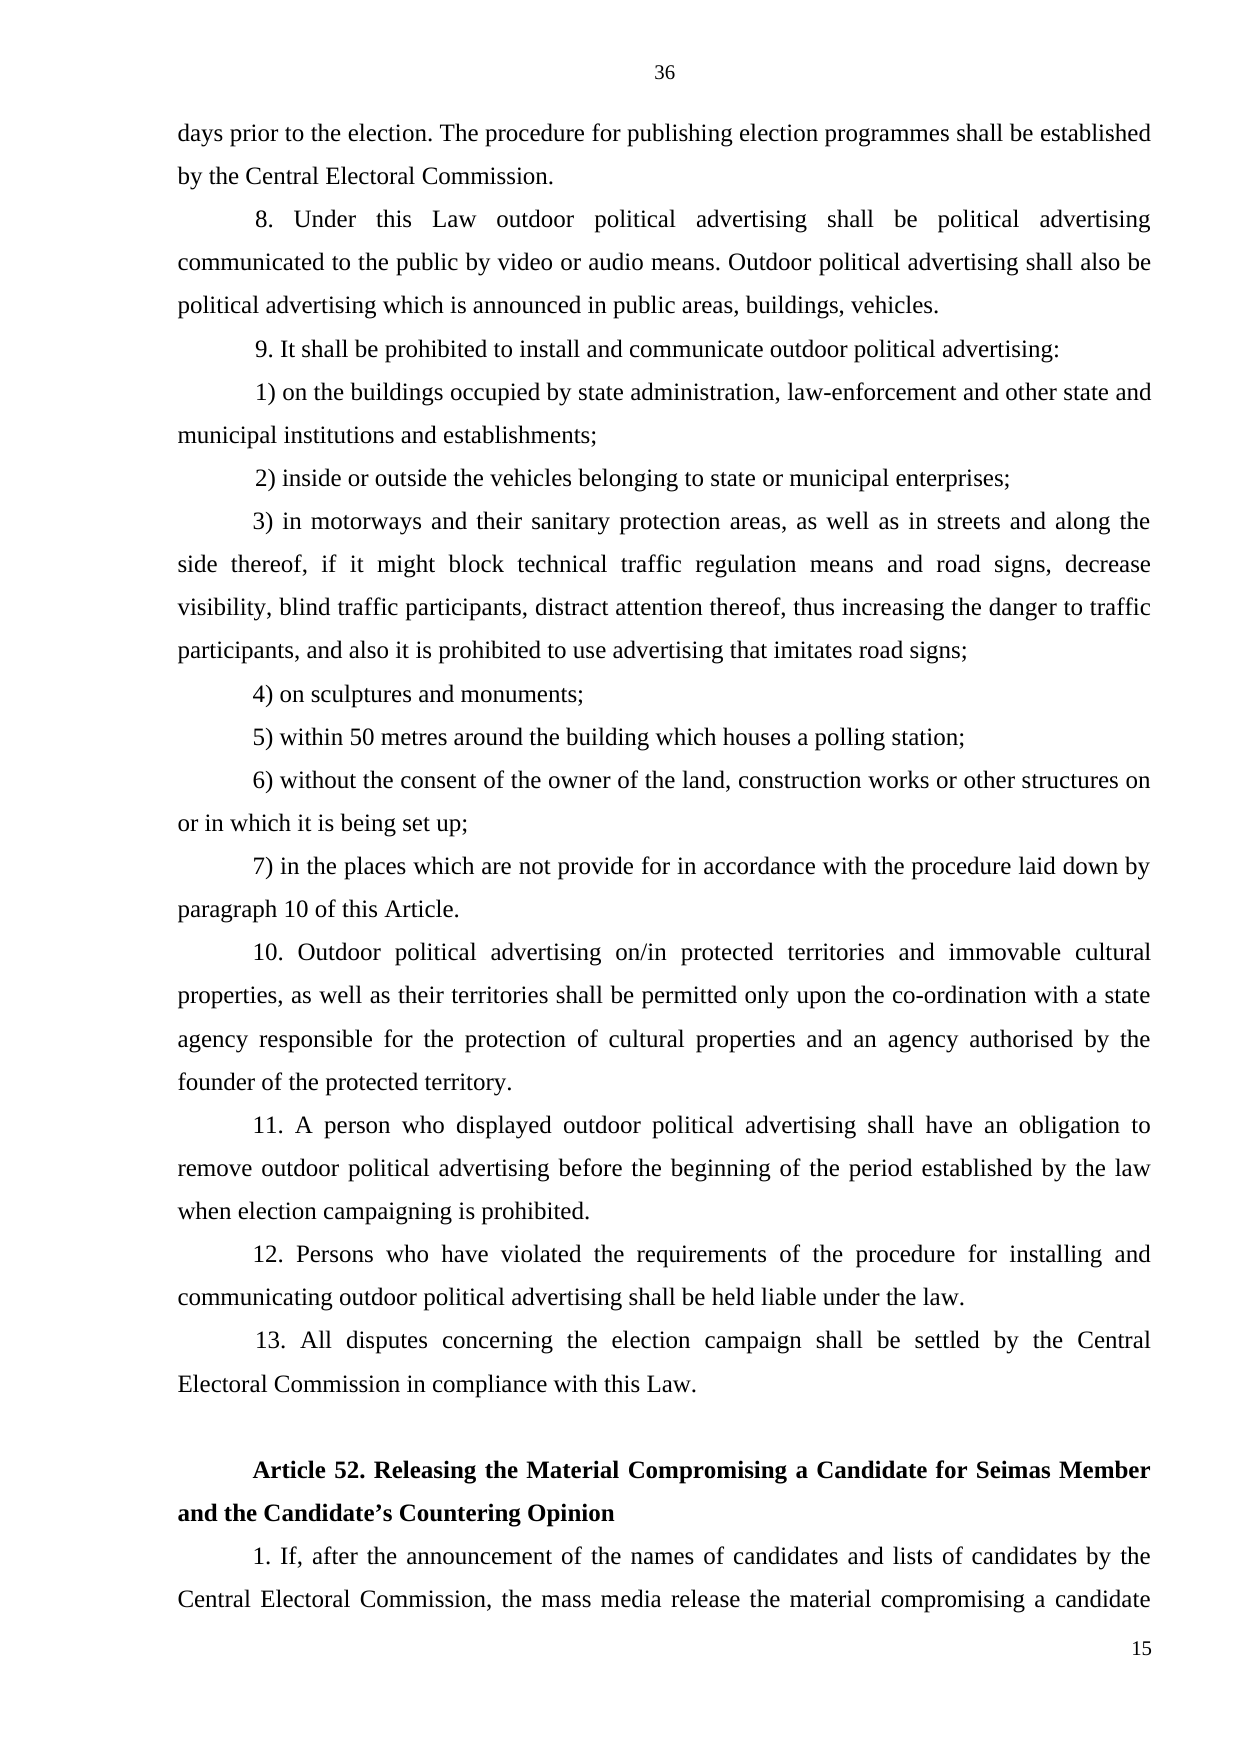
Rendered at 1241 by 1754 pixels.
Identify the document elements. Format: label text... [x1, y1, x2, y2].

text 11. A person who displayed outdoor political advertising shall have an obligation to remove outdoor political advertising before the beginning of the period established by the law when election campaigning is prohibited. [177, 1110, 1152, 1225]
text 1. If, after the announcement of the names of candidates and lists of candidates by the Central Electoral Commission, the mass media release the material compromising a candidate [177, 1541, 1152, 1613]
text 2) inside or outside the vehicles belonging to state or municipal enterprises; [177, 463, 1152, 492]
text 6) without the consent of the owner of the land, construction works or other structures on or in which it is being set up; [177, 765, 1152, 837]
text 1) on the buildings occupied by state administration, law-enforcement and other state and municipal institutions and establishments; [177, 377, 1152, 449]
text 10. Outdoor political advertising on/in protected territories and immovable cultural properties, as well as their territories shall be permitted only upon the co-ordination with a state agency responsible for the protection of cultural properties and an agency authorised by the founder of the protected territory. [177, 937, 1152, 1096]
text 13. All disputes concerning the election campaign shall be settled by the Central Electoral Commission in compliance with this Law. [177, 1326, 1152, 1397]
text 4) on sculptures and monuments; [177, 679, 1152, 707]
text days prior to the election. The procedure for publishing election programmes shall be established by the Central Electoral Commission. [177, 118, 1152, 190]
text 5) within 50 metres around the building which houses a polling station; [177, 722, 1152, 751]
text Article 52. Releasing the Material Compromising a Candidate for Seimas Member and the Candidate’s Countering Opinion [177, 1455, 1152, 1527]
text 3) in motorways and their sanitary protection areas, as well as in streets and along the side thereof, if it might block technical traffic regulation means and road signs, decrease visibility, blind traffic participants, distract attention thereof, thus increasing the danger to traffic participants, and also it is prohibited to use advertising that imitates road signs; [177, 506, 1152, 664]
text 9. It shall be prohibited to install and communicate outdoor political advertising: [177, 334, 1152, 362]
text 12. Persons who have violated the requirements of the procedure for installing and communicating outdoor political advertising shall be held liable under the law. [177, 1239, 1152, 1311]
text 8. Under this Law outdoor political advertising shall be political advertising communicated to the public by video or audio means. Outdoor political advertising shall also be political advertising which is announced in public areas, buildings, vehicles. [177, 204, 1152, 319]
text 7) in the places which are not provide for in accordance with the procedure laid down by paragraph 10 of this Article. [177, 851, 1152, 923]
